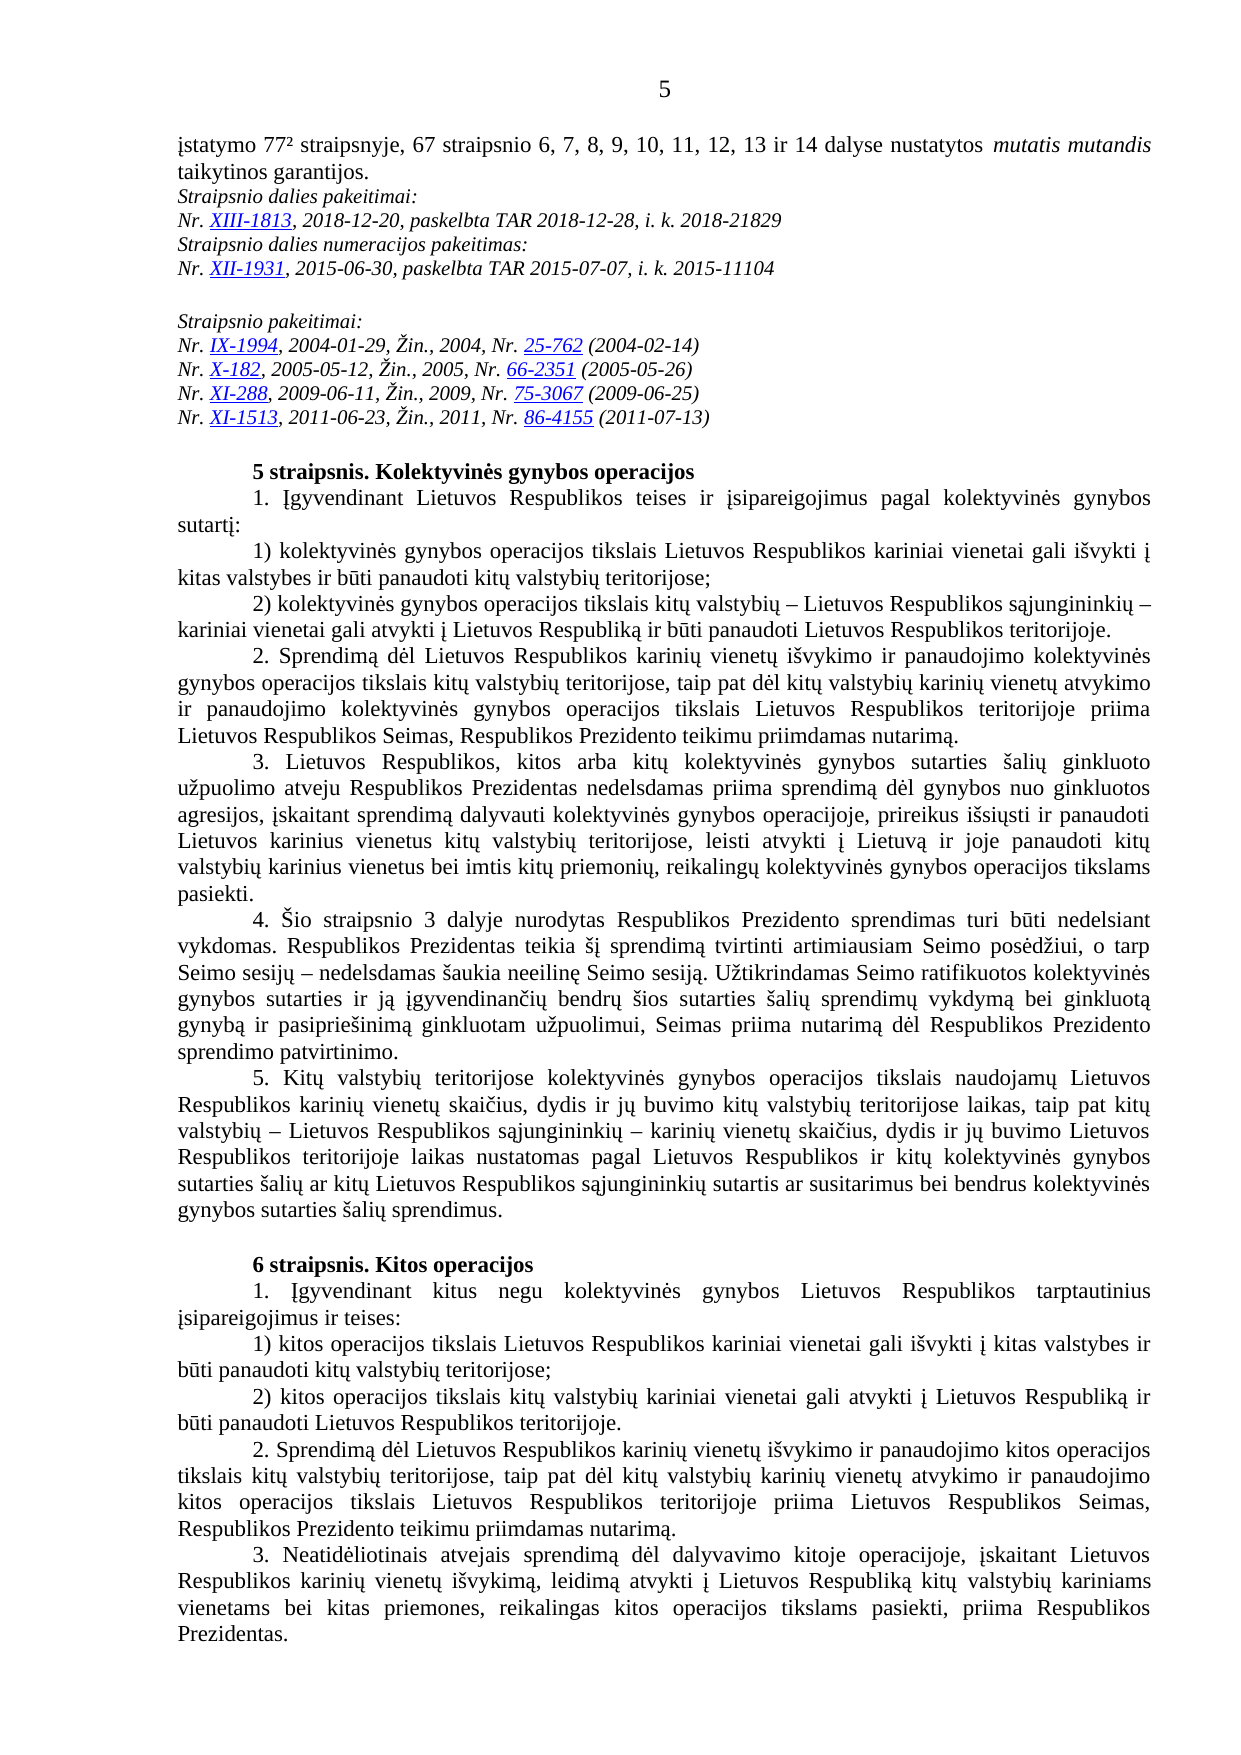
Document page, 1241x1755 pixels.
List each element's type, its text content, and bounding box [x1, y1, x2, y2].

text 4. Šio straipsnio 3 dalyje nurodytas Respublikos Prezidento sprendimas turi būti nedelsiant vykdomas. Respublikos Prezidentas teikia šį sprendimą tvirtinti artimiausiam Seimo posėdžiui, o tarp Seimo sesijų – nedelsdamas šaukia neeilinę Seimo sesiją. Užtikrindamas Seimo ratifikuotos kolektyvinės gynybos sutarties ir ją įgyvendinančių bendrų šios sutarties šalių sprendimų vykdymą bei ginkluotą gynybą ir pasipriešinimą ginkluotam užpuolimui, Seimas priima nutarimą dėl Respublikos Prezidento sprendimo patvirtinimo. [177, 906, 1152, 1064]
text 5 straipsnis. Kolektyvinės gynybos operacijos [252, 458, 1152, 484]
text 2) kolektyvinės gynybos operacijos tikslais kitų valstybių – Lietuvos Respublikos sąjungininkių – kariniai vienetai gali atvykti į Lietuvos Respubliką ir būti panaudoti Lietuvos Respublikos teritorijoje. [177, 590, 1152, 643]
text Nr. XI-1513, 2011-06-23, Žin., 2011, Nr. 86-4155 (2011-07-13) [177, 405, 1152, 429]
text 2. Sprendimą dėl Lietuvos Respublikos karinių vienetų išvykimo ir panaudojimo kolektyvinės gynybos operacijos tikslais kitų valstybių teritorijose, taip pat dėl kitų valstybių karinių vienetų atvykimo ir panaudojimo kolektyvinės gynybos operacijos tikslais Lietuvos Respublikos teritorijoje priima Lietuvos Respublikos Seimas, Respublikos Prezidento teikimu priimdamas nutarimą. [177, 643, 1152, 748]
text 3. Neatidėliotinais atvejais sprendimą dėl dalyvavimo kitoje operacijoje, įskaitant Lietuvos Respublikos karinių vienetų išvykimą, leidimą atvykti į Lietuvos Respubliką kitų valstybių kariniams vienetams bei kitas priemones, reikalingas kitos operacijos tikslams pasiekti, priima Respublikos Prezidentas. [177, 1541, 1152, 1646]
text 2) kitos operacijos tikslais kitų valstybių kariniai vienetai gali atvykti į Lietuvos Respubliką ir būti panaudoti Lietuvos Respublikos teritorijoje. [177, 1383, 1152, 1436]
text 5. Kitų valstybių teritorijose kolektyvinės gynybos operacijos tikslais naudojamų Lietuvos Respublikos karinių vienetų skaičius, dydis ir jų buvimo kitų valstybių teritorijose laikas, taip pat kitų valstybių – Lietuvos Respublikos sąjungininkių – karinių vienetų skaičius, dydis ir jų buvimo Lietuvos Respublikos teritorijoje laikas nustatomas pagal Lietuvos Respublikos ir kitų kolektyvinės gynybos sutarties šalių ar kitų Lietuvos Respublikos sąjungininkių sutartis ar susitarimus bei bendrus kolektyvinės gynybos sutarties šalių sprendimus. [177, 1064, 1152, 1222]
text Nr. XIII-1813, 2018-12-20, paskelbta TAR 2018-12-28, i. k. 2018-21829 [177, 208, 1152, 232]
text Straipsnio dalies numeracijos pakeitimas: [177, 232, 1152, 256]
text 1) kitos operacijos tikslais Lietuvos Respublikos kariniai vienetai gali išvykti į kitas valstybes ir būti panaudoti kitų valstybių teritorijose; [177, 1330, 1152, 1383]
text 2. Sprendimą dėl Lietuvos Respublikos karinių vienetų išvykimo ir panaudojimo kitos operacijos tikslais kitų valstybių teritorijose, taip pat dėl kitų valstybių karinių vienetų atvykimo ir panaudojimo kitos operacijos tikslais Lietuvos Respublikos teritorijoje priima Lietuvos Respublikos Seimas, Respublikos Prezidento teikimu priimdamas nutarimą. [177, 1436, 1152, 1541]
text 6 straipsnis. Kitos operacijos [252, 1251, 1152, 1277]
text Nr. XII-1931, 2015-06-30, paskelbta TAR 2015-07-07, i. k. 2015-11104 [177, 256, 1152, 280]
text 1) kolektyvinės gynybos operacijos tikslais Lietuvos Respublikos kariniai vienetai gali išvykti į kitas valstybes ir būti panaudoti kitų valstybių teritorijose; [177, 537, 1152, 590]
text Nr. XI-288, 2009-06-11, Žin., 2009, Nr. 75-3067 (2009-06-25) [177, 381, 1152, 405]
text Nr. X-182, 2005-05-12, Žin., 2005, Nr. 66-2351 (2005-05-26) [177, 357, 1152, 381]
text 3. Lietuvos Respublikos, kitos arba kitų kolektyvinės gynybos sutarties šalių ginkluoto užpuolimo atveju Respublikos Prezidentas nedelsdamas priima sprendimą dėl gynybos nuo ginkluotos agresijos, įskaitant sprendimą dalyvauti kolektyvinės gynybos operacijoje, prireikus išsiųsti ir panaudoti Lietuvos karinius vienetus kitų valstybių teritorijose, leisti atvykti į Lietuvą ir joje panaudoti kitų valstybių karinius vienetus bei imtis kitų priemonių, reikalingų kolektyvinės gynybos operacijos tikslams pasiekti. [177, 748, 1152, 906]
text Nr. IX-1994, 2004-01-29, Žin., 2004, Nr. 25-762 (2004-02-14) [177, 333, 1152, 357]
text Straipsnio pakeitimai: [177, 309, 1152, 333]
text 1. Įgyvendinant Lietuvos Respublikos teises ir įsipareigojimus pagal kolektyvinės gynybos sutartį: [177, 484, 1152, 537]
text įstatymo 77² straipsnyje, 67 straipsnio 6, 7, 8, 9, 10, 11, 12, 13 ir 14 dalyse nustatytos mutatis mutandis taikytinos garantijos. [177, 131, 1152, 184]
text 1. Įgyvendinant kitus negu kolektyvinės gynybos Lietuvos Respublikos tarptautinius įsipareigojimus ir teises: [177, 1277, 1152, 1330]
text Straipsnio dalies pakeitimai: [177, 184, 1152, 208]
